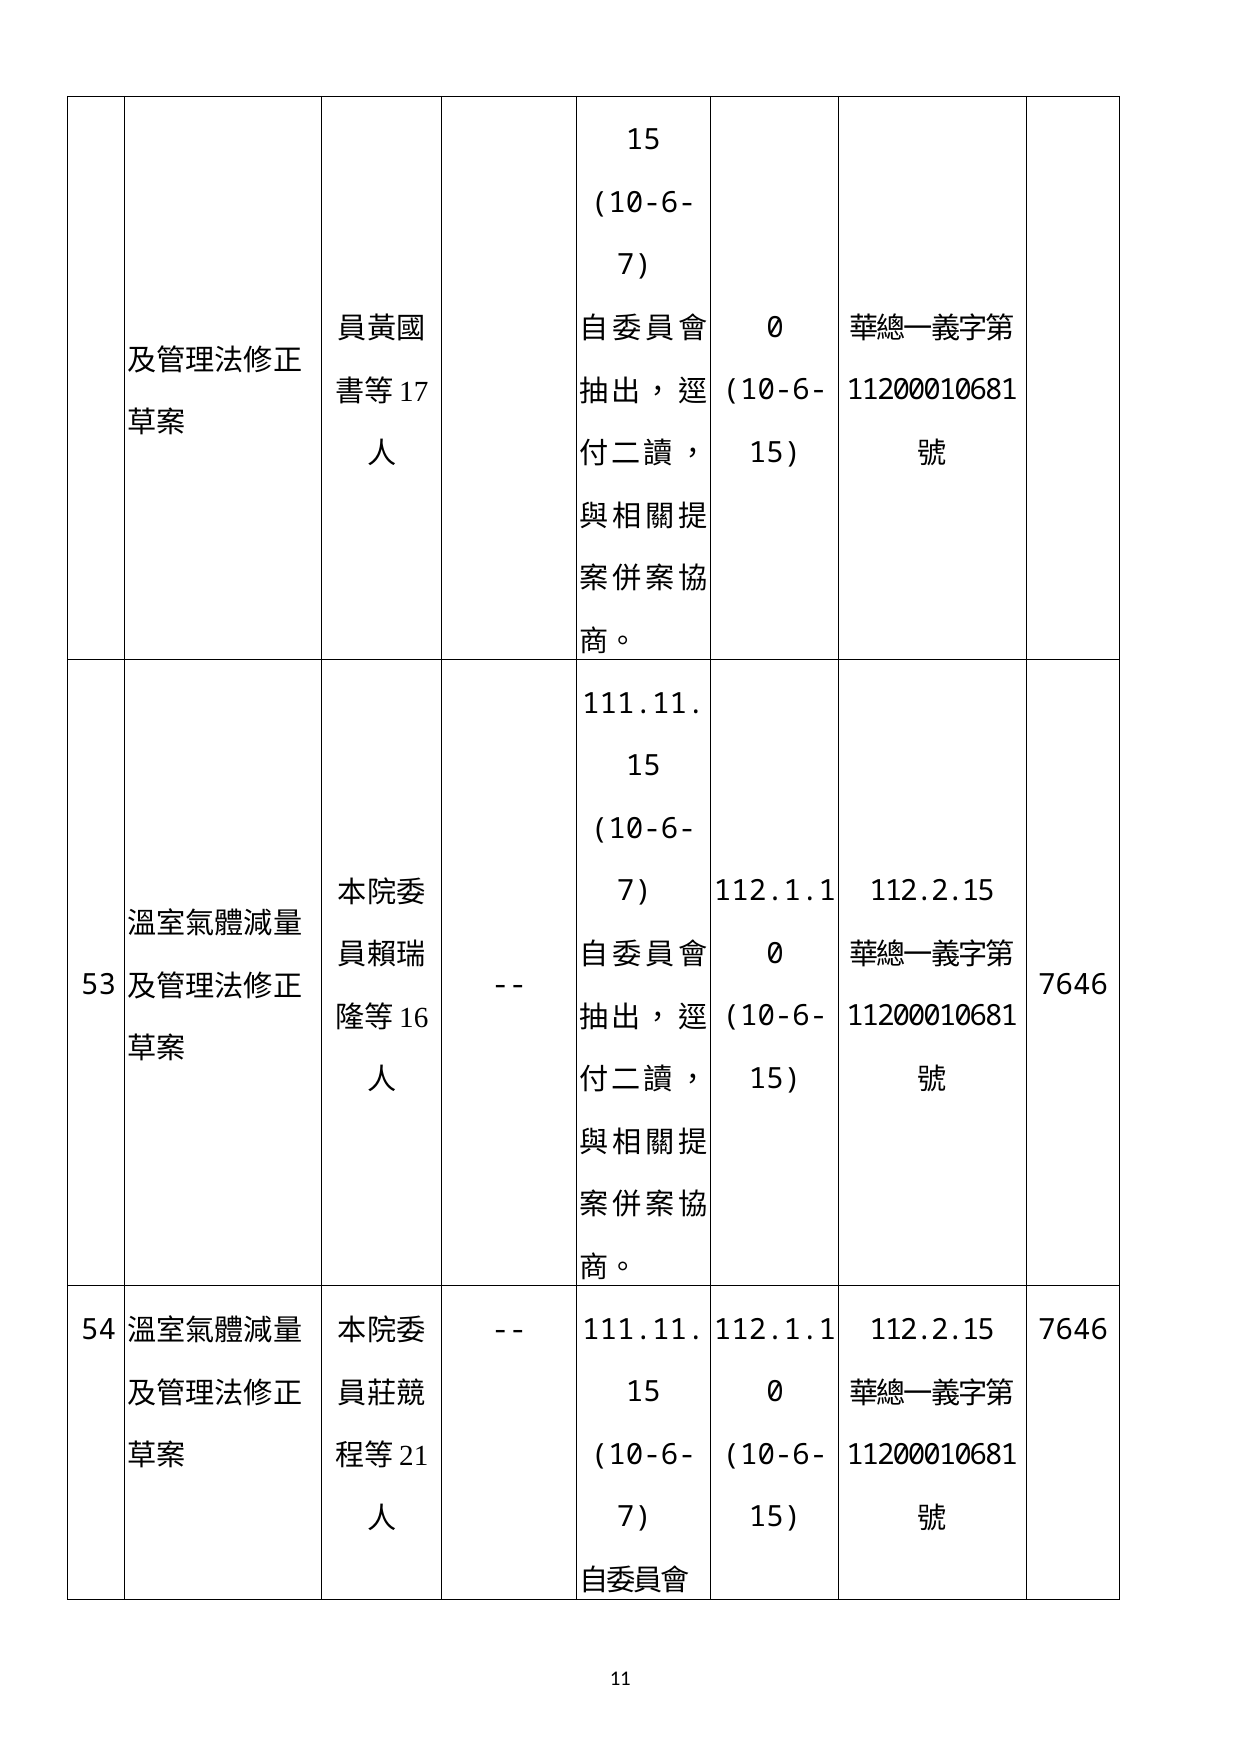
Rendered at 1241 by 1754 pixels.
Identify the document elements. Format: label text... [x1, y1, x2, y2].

table_cell 0 (10-6-15) [711, 97, 838, 659]
table_cell -- [442, 97, 576, 659]
table_cell 112.1.10 (10-6-15) [711, 1286, 838, 1599]
table_cell 112.2.15 華總一義字第 11200010681號 [839, 1286, 1026, 1599]
table_cell 112.2.15 華總一義字第 11200010681號 [839, 660, 1026, 1285]
table_cell 溫室氣體減量及管理法修正草案 [125, 660, 321, 1285]
table_cell [68, 97, 124, 659]
table_cell 112.1.10 (10-6-15) [711, 660, 838, 1285]
table_cell 員黃國書等17人 [322, 97, 441, 659]
table_cell 7646 [1027, 1286, 1119, 1599]
table_cell [68, 660, 124, 1285]
table_cell [1027, 97, 1119, 659]
table_cell 15 (10-6-7) 自委員會抽出，逕付二讀，與相關提案併案協商。 [577, 97, 710, 659]
table_cell -- [442, 1286, 576, 1599]
table_cell 本院委員莊競程等21人 [322, 1286, 441, 1599]
table_cell 華總一義字第 11200010681號 [839, 97, 1026, 659]
table_cell 溫室氣體減量及管理法修正草案 [125, 1286, 321, 1599]
table_cell 及管理法修正草案 [125, 97, 321, 659]
table_cell -- [442, 660, 576, 1285]
table_cell 7646 [1027, 660, 1119, 1285]
table_cell [68, 1286, 124, 1599]
table_cell 本院委員賴瑞隆等16人 [322, 660, 441, 1285]
table_cell 111.11.15 (10-6-7) 自委員會 [577, 1286, 710, 1599]
table_cell 111.11.15 (10-6-7) 自委員會抽出，逕付二讀，與相關提案併案協商。 [577, 660, 710, 1285]
